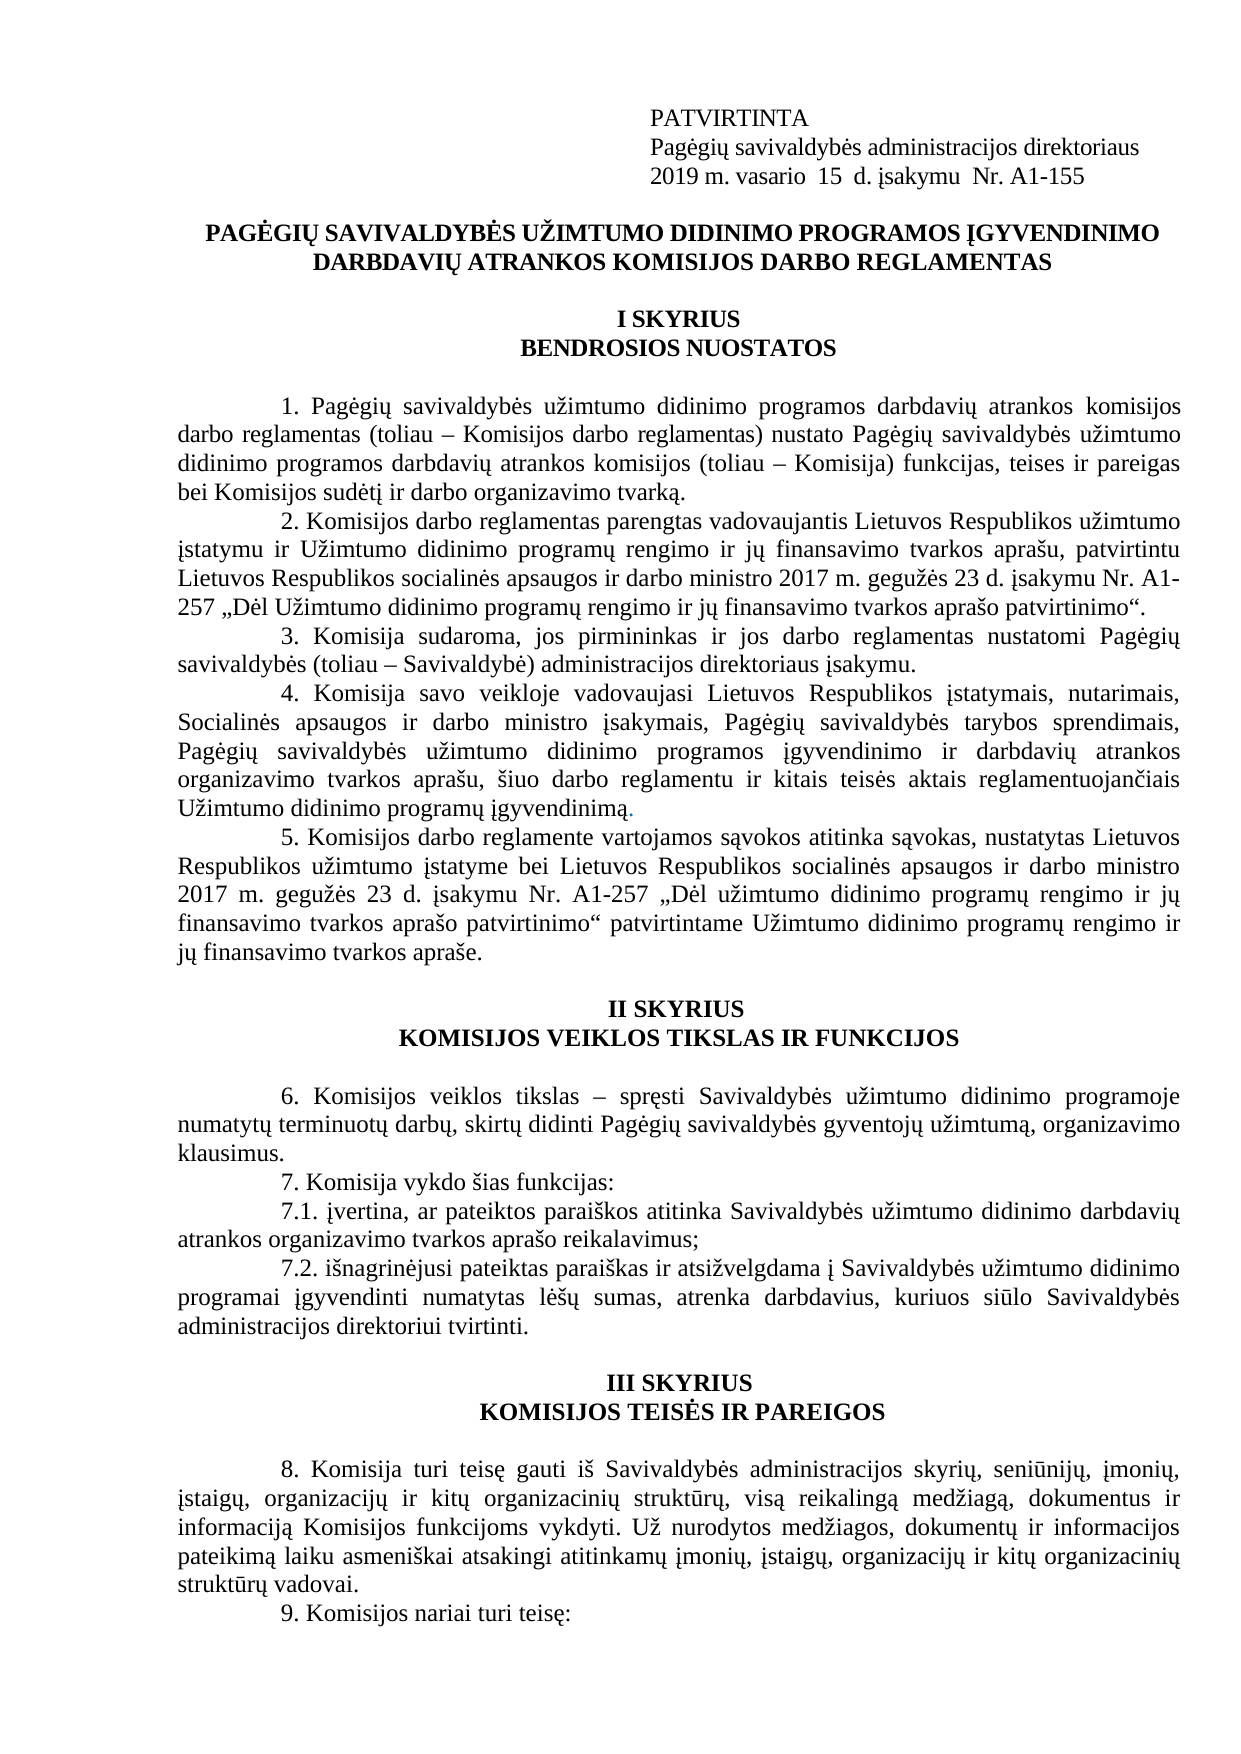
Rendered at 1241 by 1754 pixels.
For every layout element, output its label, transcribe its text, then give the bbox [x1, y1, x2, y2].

text 2. Komisijos darbo reglamentas parengtas vadovaujantis Lietuvos Respublikos užimtumo įstatymu ir Užimtumo didinimo programų rengimo ir jų finansavimo tvarkos aprašu, patvirtintu Lietuvos Respublikos socialinės apsaugos ir darbo ministro 2017 m. gegužės 23 d. įsakymu Nr. A1-257 „Dėl Užimtumo didinimo programų rengimo ir jų finansavimo tvarkos aprašo patvirtinimo“. [177, 506, 1181, 621]
text 4. Komisija savo veikloje vadovaujasi Lietuvos Respublikos įstatymais, nutarimais, Socialinės apsaugos ir darbo ministro įsakymais, Pagėgių savivaldybės tarybos sprendimais, Pagėgių savivaldybės užimtumo didinimo programos įgyvendinimo ir darbdavių atrankos organizavimo tvarkos aprašu, šiuo darbo reglamentu ir kitais teisės aktais reglamentuojančiais Užimtumo didinimo programų įgyvendinimą. [177, 678, 1181, 822]
text KOMISIJOS TEISĖS IR PAREIGOS [177, 1397, 1181, 1426]
text 7.1. įvertina, ar pateiktos paraiškos atitinka Savivaldybės užimtumo didinimo darbdavių atrankos organizavimo tvarkos aprašo reikalavimus; [177, 1196, 1181, 1253]
text PATVIRTINTA [515, 103, 1181, 132]
text 9. Komisijos nariai turi teisę: [177, 1598, 1181, 1627]
text II SKYRIUS [177, 994, 1181, 1023]
text 1. Pagėgių savivaldybės užimtumo didinimo programos darbdavių atrankos komisijos darbo reglamentas (toliau – Komisijos darbo reglamentas) nustato Pagėgių savivaldybės užimtumo didinimo programos darbdavių atrankos komisijos (toliau – Komisija) funkcijas, teises ir pareigas bei Komisijos sudėtį ir darbo organizavimo tvarką. [177, 391, 1181, 506]
text I SKYRIUS [177, 304, 1180, 333]
text PAGĖGIŲ SAVIVALDYBĖS UŽIMTUMO DIDINIMO PROGRAMOS ĮGYVENDINIMO DARBDAVIŲ ATRANKOS KOMISIJOS DARBO REGLAMENTAS [177, 218, 1188, 276]
text 7.2. išnagrinėjusi pateiktas paraiškas ir atsižvelgdama į Savivaldybės užimtumo didinimo programai įgyvendinti numatytas lėšų sumas, atrenka darbdavius, kuriuos siūlo Savivaldybės administracijos direktoriui tvirtinti. [177, 1253, 1181, 1339]
text 3. Komisija sudaroma, jos pirmininkas ir jos darbo reglamentas nustatomi Pagėgių savivaldybės (toliau – Savivaldybė) administracijos direktoriaus įsakymu. [177, 621, 1181, 678]
text III SKYRIUS [177, 1368, 1181, 1397]
text 6. Komisijos veiklos tikslas – spręsti Savivaldybės užimtumo didinimo programoje numatytų terminuotų darbų, skirtų didinti Pagėgių savivaldybės gyventojų užimtumą, organizavimo klausimus. [177, 1081, 1181, 1167]
text 5. Komisijos darbo reglamente vartojamos sąvokos atitinka sąvokas, nustatytas Lietuvos Respublikos užimtumo įstatyme bei Lietuvos Respublikos socialinės apsaugos ir darbo ministro 2017 m. gegužės 23 d. įsakymu Nr. A1-257 „Dėl užimtumo didinimo programų rengimo ir jų finansavimo tvarkos aprašo patvirtinimo“ patvirtintame Užimtumo didinimo programų rengimo ir jų finansavimo tvarkos apraše. [177, 822, 1181, 966]
text BENDROSIOS NUOSTATOS [177, 333, 1180, 362]
text 7. Komisija vykdo šias funkcijas: [177, 1167, 1181, 1196]
text KOMISIJOS VEIKLOS TIKSLAS IR FUNKCIJOS [177, 1023, 1181, 1052]
text Pagėgių savivaldybės administracijos direktoriaus 2019 m. vasario 15 d. įsakymu Nr. A1-155 [650, 132, 1181, 189]
text 8. Komisija turi teisę gauti iš Savivaldybės administracijos skyrių, seniūnijų, įmonių, įstaigų, organizacijų ir kitų organizacinių struktūrų, visą reikalingą medžiagą, dokumentus ir informaciją Komisijos funkcijoms vykdyti. Už nurodytos medžiagos, dokumentų ir informacijos pateikimą laiku asmeniškai atsakingi atitinkamų įmonių, įstaigų, organizacijų ir kitų organizacinių struktūrų vadovai. [177, 1454, 1181, 1598]
